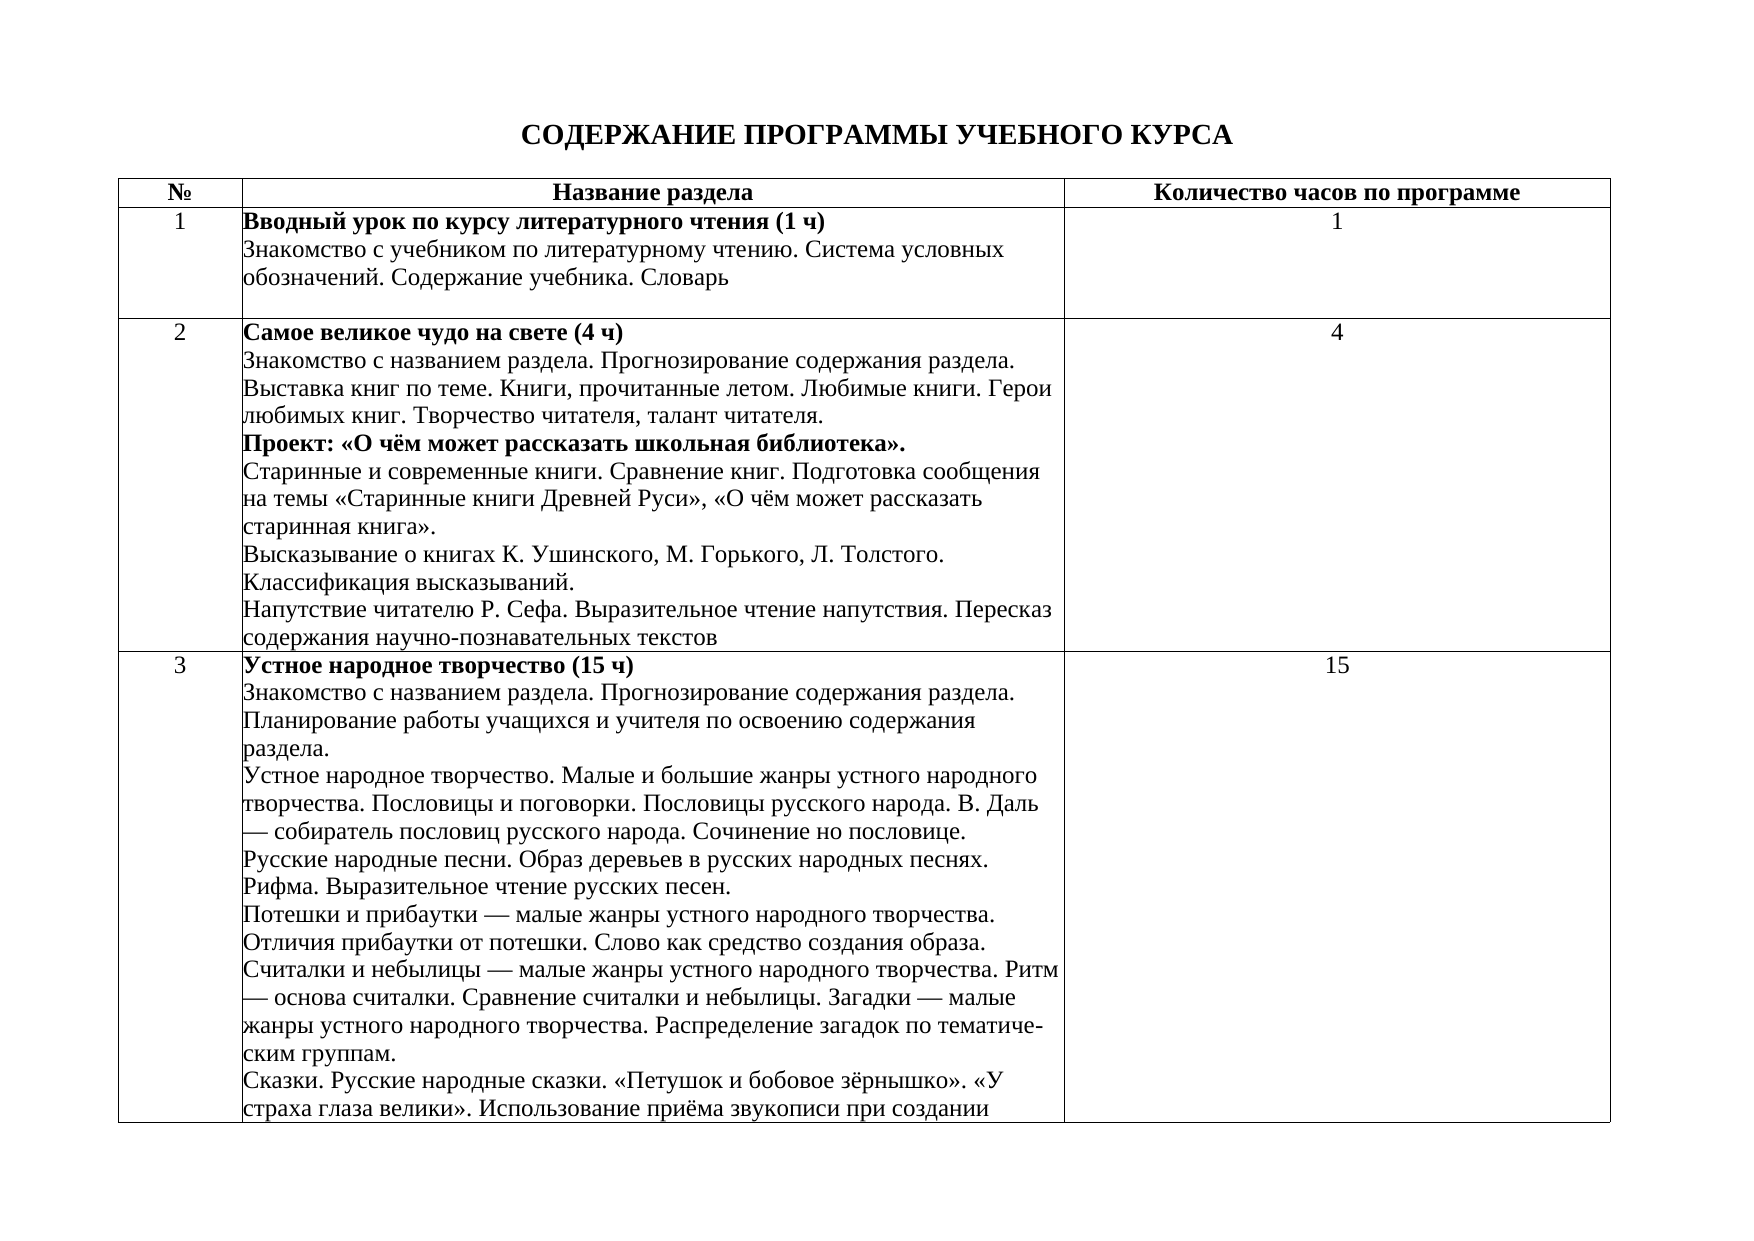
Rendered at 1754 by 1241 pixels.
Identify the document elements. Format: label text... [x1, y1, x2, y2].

table_cell Самое великое чудо на свете (4 ч) Знакомство с названием раздела. Прогнозирова­ние содержания раздела. Выставка книг по теме. Книги, прочитанные летом. Любимые книги. Герои любимых книг. Творчество читателя, талант читателя. Проект: «О чём может рассказать школьная библиотека». Старинные и современные книги. Сравнение книг. Подготовка сообщения на темы «Старин­ные книги Древней Руси», «О чём может рас­сказать старинная книга». Высказывание о книгах К. Ушинского, М. Горь­кого, Л. Толстого. Классификация высказыва­ний. Напутствие читателю Р. Сефа. Выразительное чтение напутствия. Пересказ содержания научно-познавательных текстов [243, 319, 1064, 651]
table_cell Устное народное творчество (15 ч) Знакомство с названием раздела. Прогнозирова­ние содержания раздела. Планирование работы учащихся и учителя по освоению содержания раздела. Устное народное творчество. Малые и большие жанры устного народного творчества. Послови­цы и поговорки. Пословицы русского народа. В. Даль — собиратель пословиц русского народа. Сочинение но пословице. Русские народные песни. Образ деревьев в рус­ских народных песнях. Рифма. Выразительное чтение русских песен. Потешки и прибаутки — малые жанры устного народного творчества. Отличия прибаутки от по­тешки. Слово как средство создания образа. Считалки и небылицы — малые жанры устного народного творчества. Ритм — основа считалки. Сравнение считалки и небылицы. Загадки — малые жанры устного народного творчества. Распределение загадок по тематиче­ским группам. Сказки. Русские народные сказки. «Петушок и бобовое зёрнышко». «У страха глаза велики». Использование приёма звукописи при создании [243, 652, 1064, 1122]
table_cell Вводный урок по курсу литературного чтения (1 ч) Знакомство с учебником по литературному чте­нию. Система условных обозначений. Содержа­ние учебника. Словарь [243, 208, 1064, 318]
table_cell 4 [1065, 319, 1610, 651]
table_header Название раздела [243, 179, 1064, 207]
table_cell 1 [119, 208, 242, 318]
table_header Количество часов по программе [1065, 179, 1610, 207]
table_cell 3 [119, 652, 242, 1122]
table_cell 2 [119, 319, 242, 651]
text СОДЕРЖАНИЕ ПРОГРАММЫ УЧЕБНОГО КУРСА [118, 118, 1636, 150]
table_cell 1 [1065, 208, 1610, 318]
table_cell 15 [1065, 652, 1610, 1122]
table_header № [119, 179, 242, 207]
